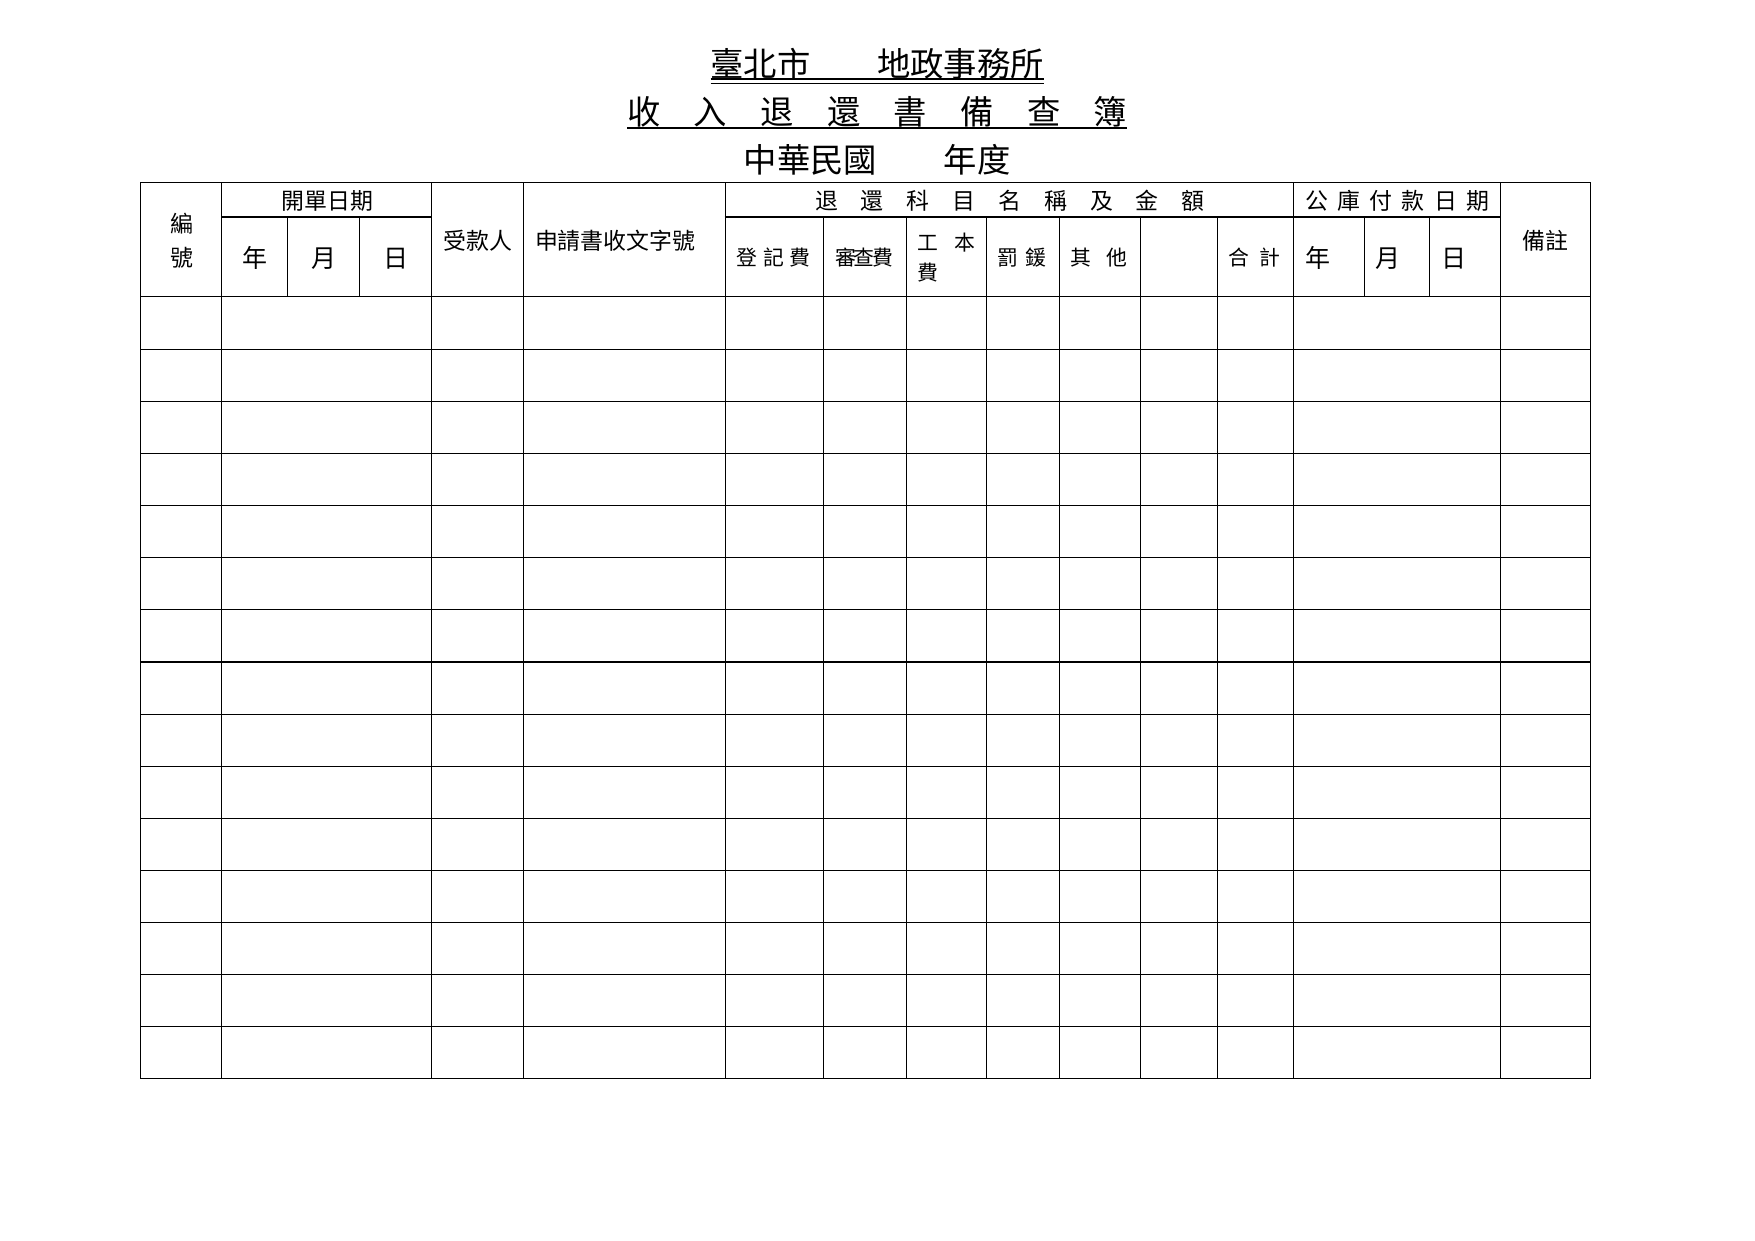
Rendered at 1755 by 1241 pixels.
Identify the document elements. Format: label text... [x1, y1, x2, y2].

table_cell [1501, 767, 1590, 818]
table_cell [1294, 715, 1500, 766]
table_cell 合計 [1218, 218, 1293, 296]
table_cell [1294, 506, 1500, 557]
table_cell [141, 610, 221, 661]
table_cell [141, 558, 221, 609]
table_cell [1218, 767, 1293, 818]
table_cell [1501, 558, 1590, 609]
table_cell [1060, 402, 1140, 453]
text 收 入 退 還 書 備 查 簿 [89, 86, 1666, 134]
table_cell [141, 454, 221, 505]
table_cell [1218, 975, 1293, 1026]
table_cell [1218, 558, 1293, 609]
table_cell [432, 715, 523, 766]
table_cell [987, 297, 1059, 349]
table_cell [1141, 923, 1217, 974]
table_cell [1501, 923, 1590, 974]
table_cell [907, 350, 986, 401]
table_cell [1141, 297, 1217, 349]
table_cell 日 [1430, 218, 1500, 296]
table_cell [1294, 819, 1500, 870]
table_cell [222, 1027, 431, 1078]
table_cell [1218, 819, 1293, 870]
table_cell [1501, 871, 1590, 922]
table_cell [524, 506, 725, 557]
table_cell [987, 402, 1059, 453]
table_cell [824, 454, 906, 505]
table_header 公庫付款日期 [1294, 183, 1500, 216]
table_cell [726, 350, 823, 401]
table_cell [524, 975, 725, 1026]
table_cell [726, 715, 823, 766]
table_cell [907, 1027, 986, 1078]
table_cell [907, 454, 986, 505]
table_cell [907, 975, 986, 1026]
table_cell [222, 715, 431, 766]
table_cell [726, 402, 823, 453]
table_cell [432, 767, 523, 818]
table_header 受款人 [432, 183, 523, 296]
table_cell [524, 402, 725, 453]
table_cell [222, 767, 431, 818]
table_cell [1501, 1027, 1590, 1078]
table_cell [726, 558, 823, 609]
table_cell [824, 402, 906, 453]
table_cell [222, 454, 431, 505]
table_cell 月 [288, 218, 359, 296]
table_cell 年 [222, 218, 287, 296]
table_cell [1060, 663, 1140, 713]
table_cell [141, 1027, 221, 1078]
table_cell [1141, 663, 1217, 713]
table_cell [432, 402, 523, 453]
table_cell [222, 350, 431, 401]
table_cell [222, 297, 431, 349]
table_cell [1141, 350, 1217, 401]
table_cell [524, 454, 725, 505]
table_cell [432, 558, 523, 609]
table_cell [524, 715, 725, 766]
table_cell [1141, 975, 1217, 1026]
table_cell [907, 715, 986, 766]
table_cell [1218, 663, 1293, 713]
table_cell [222, 402, 431, 453]
table_cell [987, 558, 1059, 609]
table_cell [222, 819, 431, 870]
table_cell 月 [1365, 218, 1429, 296]
table_cell [1218, 454, 1293, 505]
table_cell [824, 871, 906, 922]
table_cell [1060, 975, 1140, 1026]
table_cell [824, 610, 906, 661]
table_cell [141, 402, 221, 453]
table_cell [141, 975, 221, 1026]
table_cell [524, 350, 725, 401]
table_cell [524, 558, 725, 609]
table_header 申請書收文字號 [524, 183, 725, 296]
table_cell [987, 923, 1059, 974]
table_cell [907, 506, 986, 557]
table_cell [987, 610, 1059, 661]
table_cell [824, 1027, 906, 1078]
table_cell [141, 871, 221, 922]
table_cell [987, 767, 1059, 818]
table_header 開單日期 [222, 183, 431, 216]
table_cell [1294, 402, 1500, 453]
table_cell [432, 610, 523, 661]
table_cell [1218, 297, 1293, 349]
table_cell [222, 506, 431, 557]
table_cell [726, 663, 823, 713]
table_cell [726, 506, 823, 557]
table_cell [1060, 1027, 1140, 1078]
table_cell [1294, 454, 1500, 505]
table_cell [1501, 975, 1590, 1026]
table_cell [141, 663, 221, 713]
table_cell [1501, 297, 1590, 349]
table_cell [726, 975, 823, 1026]
table_cell [824, 506, 906, 557]
table_cell [1294, 558, 1500, 609]
table_cell [1141, 819, 1217, 870]
table_cell [824, 350, 906, 401]
table_cell 年 [1294, 218, 1364, 296]
table_cell [1141, 1027, 1217, 1078]
table_cell [1141, 506, 1217, 557]
table_cell [824, 767, 906, 818]
table_cell [907, 767, 986, 818]
table_cell [1060, 715, 1140, 766]
table_cell [726, 297, 823, 349]
table_cell [524, 871, 725, 922]
table_cell [726, 871, 823, 922]
table_cell [987, 663, 1059, 713]
table_cell [1218, 350, 1293, 401]
table_cell [987, 715, 1059, 766]
table_cell [1060, 819, 1140, 870]
table_cell [1501, 715, 1590, 766]
table_cell [524, 1027, 725, 1078]
table_cell [824, 923, 906, 974]
table_cell [726, 767, 823, 818]
table_cell [824, 297, 906, 349]
table_cell [141, 819, 221, 870]
table_cell [524, 923, 725, 974]
table_cell [907, 871, 986, 922]
table_cell [1501, 663, 1590, 713]
table_cell [432, 975, 523, 1026]
table_cell [987, 350, 1059, 401]
table_cell [141, 923, 221, 974]
table_cell [141, 297, 221, 349]
table_cell [907, 402, 986, 453]
table_cell 罰鍰 [987, 218, 1059, 296]
table_cell [1060, 871, 1140, 922]
table_cell [524, 819, 725, 870]
table_cell [726, 610, 823, 661]
table_cell [907, 558, 986, 609]
table_cell [141, 767, 221, 818]
table_cell [1141, 715, 1217, 766]
table_cell [222, 923, 431, 974]
table_cell [1501, 506, 1590, 557]
table_cell [432, 350, 523, 401]
table_cell [1294, 975, 1500, 1026]
table_cell [726, 454, 823, 505]
table_cell [824, 715, 906, 766]
table_header 備註 [1501, 183, 1590, 296]
table_cell [1218, 923, 1293, 974]
table_cell [907, 297, 986, 349]
table_cell [1501, 819, 1590, 870]
table_cell [726, 923, 823, 974]
table_header 編 號 [141, 183, 221, 296]
table_cell [824, 819, 906, 870]
table_cell [1218, 402, 1293, 453]
table_cell [524, 663, 725, 713]
table_cell [987, 1027, 1059, 1078]
table_cell [1060, 767, 1140, 818]
table_cell [1501, 610, 1590, 661]
table_cell [432, 819, 523, 870]
table_cell [141, 715, 221, 766]
table_cell [1060, 297, 1140, 349]
table_cell [222, 558, 431, 609]
table_cell 其他 [1060, 218, 1140, 296]
table_cell [726, 1027, 823, 1078]
table_cell [1060, 506, 1140, 557]
table_cell [141, 350, 221, 401]
table_cell [432, 923, 523, 974]
table_cell [1218, 610, 1293, 661]
table_cell [432, 454, 523, 505]
table_cell [222, 975, 431, 1026]
table_cell [987, 454, 1059, 505]
table_header 退 還 科 目 名 稱 及 金 額 [726, 183, 1293, 216]
table_cell 登記費 [726, 218, 823, 296]
table_cell [432, 1027, 523, 1078]
table_cell [1218, 871, 1293, 922]
table_cell [222, 663, 431, 713]
table_cell [222, 610, 431, 661]
table_cell [907, 923, 986, 974]
table_cell [987, 506, 1059, 557]
table_cell [524, 297, 725, 349]
table_cell [1501, 454, 1590, 505]
table_cell [1294, 610, 1500, 661]
table_cell [432, 506, 523, 557]
table_cell [1141, 871, 1217, 922]
table_cell [1141, 454, 1217, 505]
table_cell [432, 871, 523, 922]
table_cell 工本費 [907, 218, 986, 296]
table_cell [824, 663, 906, 713]
table_cell [1060, 350, 1140, 401]
table_cell [824, 558, 906, 609]
table_cell [1218, 715, 1293, 766]
table_cell [1218, 1027, 1293, 1078]
table_cell [1060, 454, 1140, 505]
table_cell [726, 819, 823, 870]
table_cell [987, 819, 1059, 870]
text 中華民國 年度 [89, 134, 1666, 182]
table_cell [987, 975, 1059, 1026]
table_cell 日 [360, 218, 431, 296]
table_cell [1294, 663, 1500, 713]
table_cell [907, 663, 986, 713]
table_cell [1060, 558, 1140, 609]
table_cell [1294, 923, 1500, 974]
table_cell [987, 871, 1059, 922]
table_cell 審查費 [824, 218, 906, 296]
table_cell [1294, 871, 1500, 922]
table_cell [824, 975, 906, 1026]
table_cell [1501, 402, 1590, 453]
table_cell [1294, 767, 1500, 818]
table_cell [1218, 506, 1293, 557]
table_cell [432, 297, 523, 349]
table_cell [1294, 1027, 1500, 1078]
table_cell [432, 663, 523, 713]
table_cell [1141, 558, 1217, 609]
table_cell [524, 767, 725, 818]
table_cell [1501, 350, 1590, 401]
table_cell [1060, 610, 1140, 661]
table_cell [1294, 350, 1500, 401]
table_cell [222, 871, 431, 922]
table_cell [1060, 923, 1140, 974]
table_cell [141, 506, 221, 557]
text 臺北市 地政事務所 [89, 37, 1666, 86]
table_cell [1294, 297, 1500, 349]
table_cell [1141, 767, 1217, 818]
table_cell [524, 610, 725, 661]
table_cell [907, 819, 986, 870]
table_cell [1141, 402, 1217, 453]
table_cell [907, 610, 986, 661]
table_cell [1141, 218, 1217, 296]
table_cell [1141, 610, 1217, 661]
